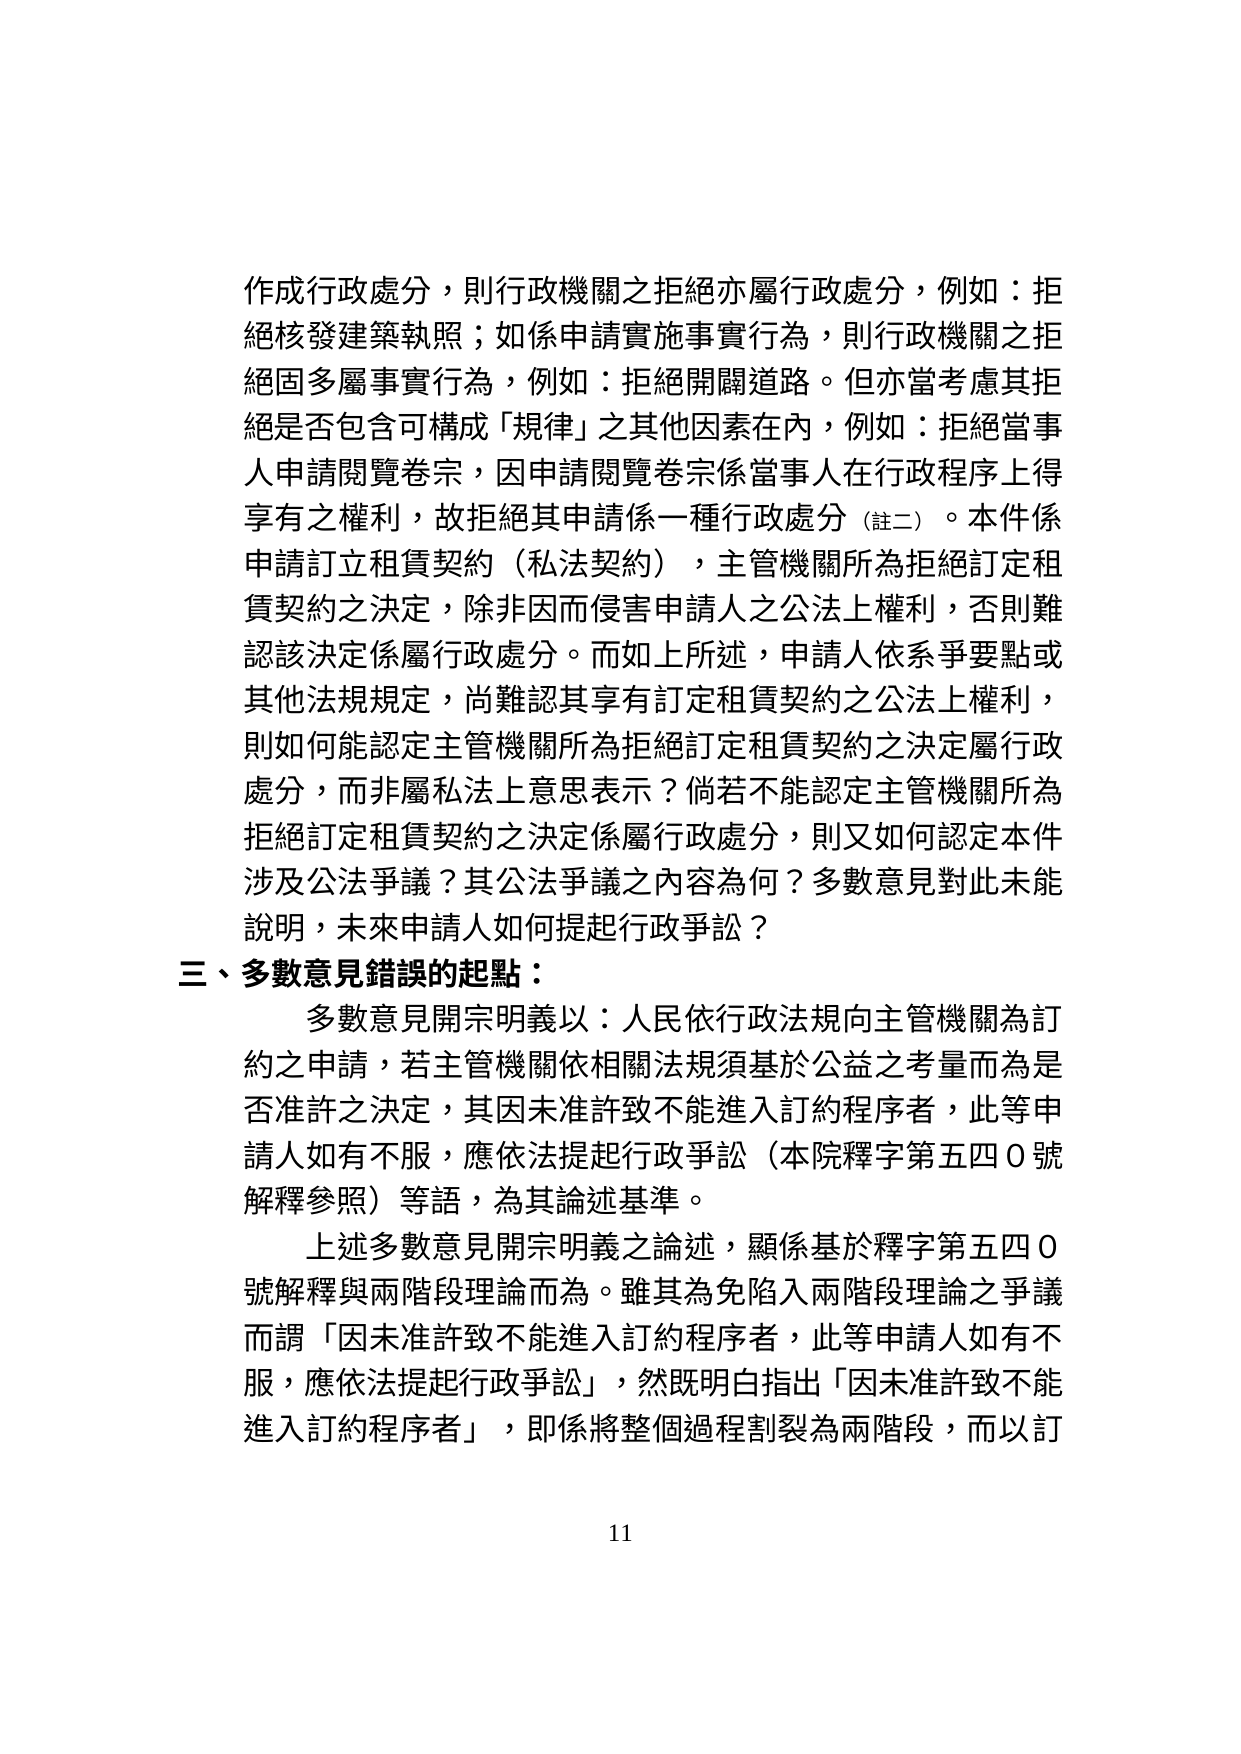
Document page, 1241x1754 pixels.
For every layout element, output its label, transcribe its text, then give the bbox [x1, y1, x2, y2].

text 上述多數意見開宗明義之論述，顯係基於釋字第五四０號解釋與兩階段理論而為。雖其為免陷入兩階段理論之爭議，而謂「因未准許致不能進入訂約程序者，此等申請人如有不服，應依法提起行政爭訟」，然既明白指出「因未准許致不能進入訂約程序者」，即係將整個過程割裂為兩階段，而以訂約前之第一階段之爭訟歸屬行政爭訟，甚為明白，何況引用釋字第五四０號解釋，何能規避兩階段理論之檢討？（多數意見亦有誤用釋字第五四０號解釋與兩階段理論之缺失，如後述）。 [243, 1222, 1063, 1449]
text 按關於行政處分之定義，行政程序法第92條已有明文。而行政機關對人民之申請予以表示拒絕者，是否為行政處分﹖其判斷關鍵，端在行政機關之拒絕是否構成一種「規律」(Regelung)。所謂規律，指行政機關經由單方之意思發生有拘束力之法律效果。其內含包括法效性與單方性。行政處分必須具有規律內容，故與單純的意思表示（因符合法律要件而依據法律發生法律效果，例如：公法上債務之抵銷、解除契約、催告等）有別。規律之內涵例如：直接變更現有之權利、規定特定人之公法地位、形成私法關係、創設某特定法律效果之構成要件、證明某種特定資格、提供權利行使之法定證據方法、爭端之決定、具有行政處分性質之行政程序行為等（註一）。至於行政機關拒絕人民之申請，即在不依其申請發生法律效果，因此，拒絕申請是否為「規律」，應另循下列標準：如係申請作成行政處分，則行政機關之拒絕亦屬行政處分，例如：拒絕核發建築執照；如係申請實施事實行為，則行政機關之拒絕固多屬事實行為，例如：拒絕開闢道路。但亦當考慮其拒絕是否包含可構成「規律」之其他因素在內，例如：拒絕當事人申請閱覽卷宗，因申請閱覽卷宗係當事人在行政程序上得享有之權利，故拒絕其申請係一種行政處分（註二）。本件係申請訂立租賃契約（私法契約），主管機關所為拒絕訂定租賃契約之決定，除非因而侵害申請人之公法上權利，否則難認該決定係屬行政處分。而如上所述，申請人依系爭要點或其他法規規定，尚難認其享有訂定租賃契約之公法上權利，則如何能認定主管機關所為拒絕訂定租賃契約之決定屬行政處分，而非屬私法上意思表示？倘若不能認定主管機關所為拒絕訂定租賃契約之決定係屬行政處分，則又如何認定本件涉及公法爭議？其公法爭議之內容為何？多數意見對此未能說明，未來申請人如何提起行政爭訟？ [243, 266, 1063, 949]
text 三、多數意見錯誤的起點： [177, 949, 1063, 994]
text 多數意見開宗明義以：人民依行政法規向主管機關為訂約之申請，若主管機關依相關法規須基於公益之考量而為是否准許之決定，其因未准許致不能進入訂約程序者，此等申請人如有不服，應依法提起行政爭訟（本院釋字第五四０號解釋參照）等語，為其論述基準。 [243, 994, 1063, 1222]
